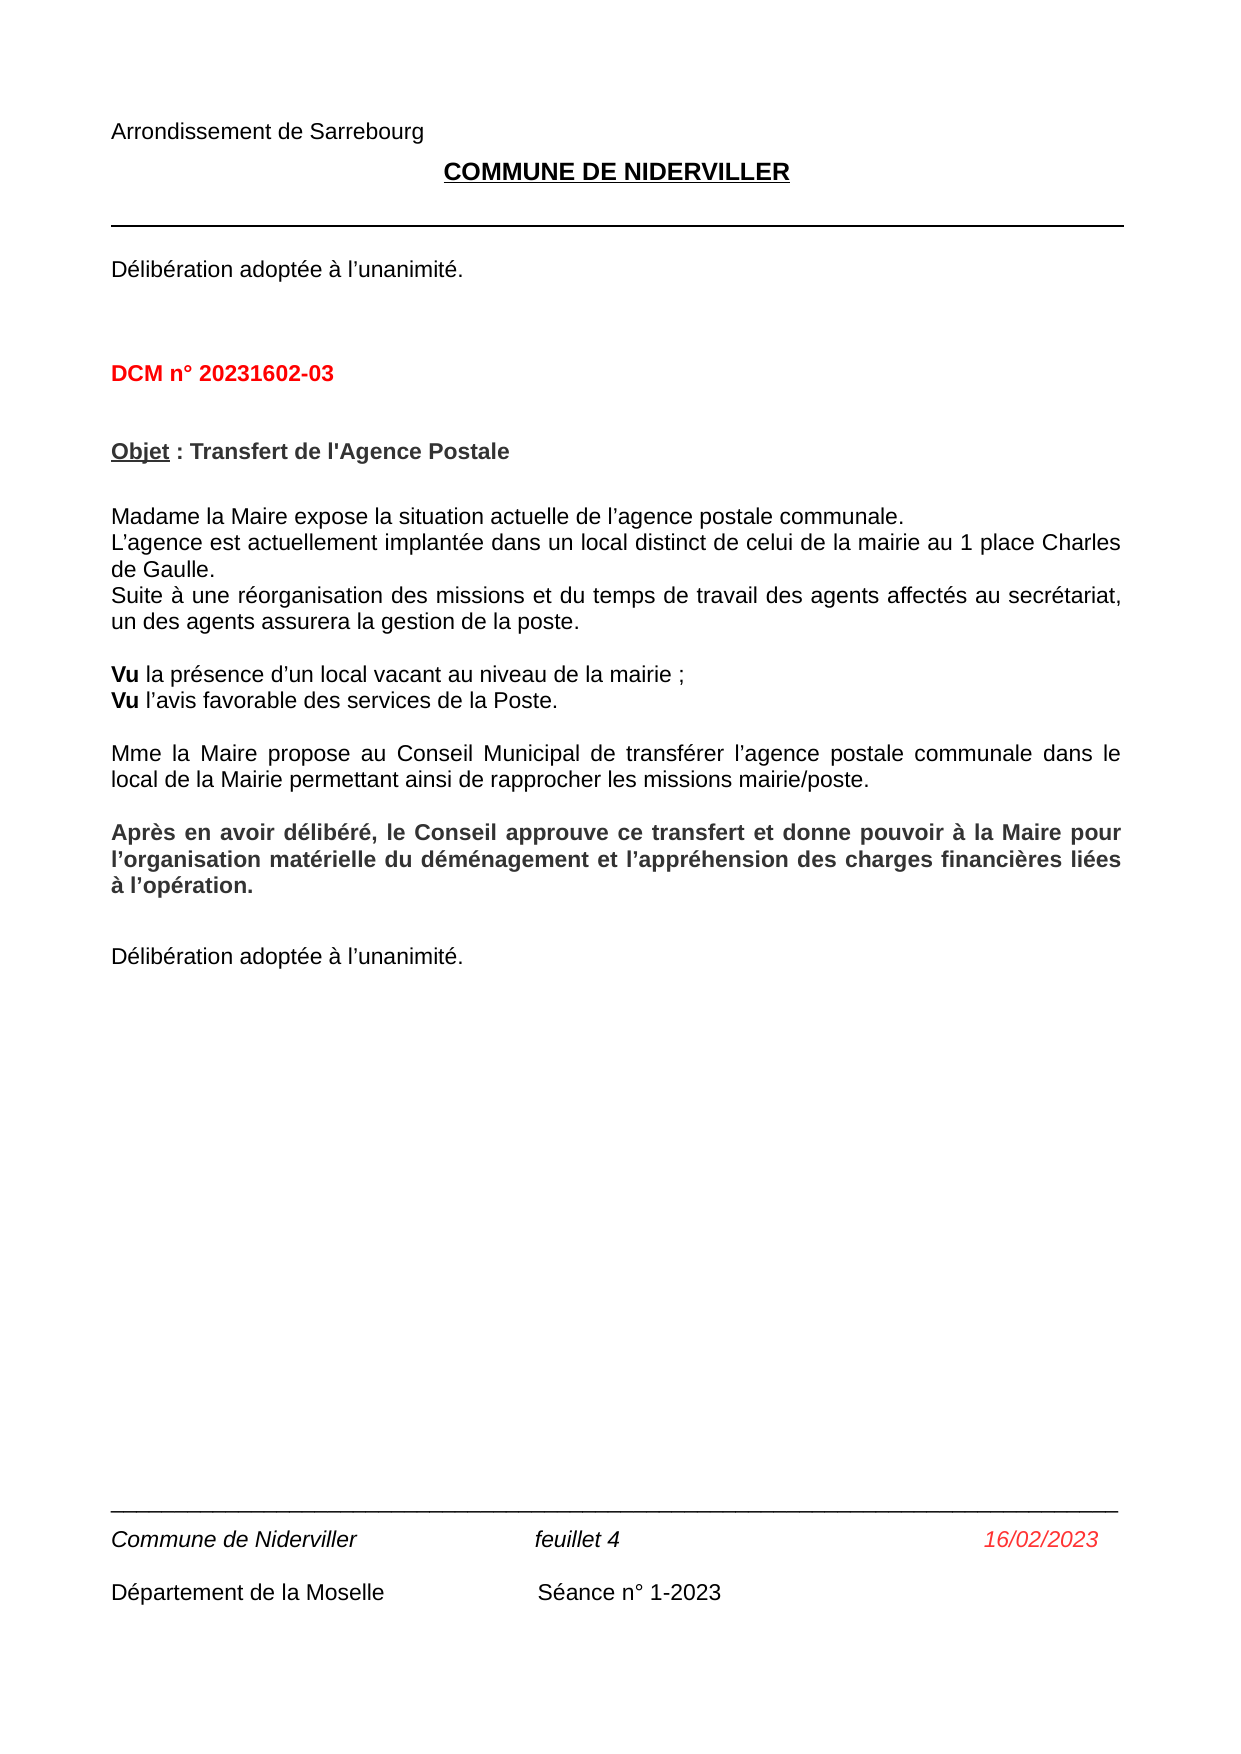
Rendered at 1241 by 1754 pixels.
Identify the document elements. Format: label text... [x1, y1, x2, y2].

text Vu l’avis favorable des services de la Poste. [111, 687, 1123, 714]
text Vu la présence d’un local vacant au niveau de la mairie ; [111, 661, 1123, 687]
text DCM n° 20231602-03 [111, 360, 1123, 386]
text Département de la Moselle Séance n° 1-2023 [111, 1565, 1123, 1608]
text Délibération adoptée à l’unanimité. [111, 943, 1123, 970]
text Suite à une réorganisation des missions et du temps de travail des agents affectés au secrétariat, un des agents assurera la gestion de la poste. [111, 582, 1123, 635]
text Après en avoir délibéré, le Conseil approuve ce transfert et donne pouvoir à la Maire pour l’organisation matérielle du déménagement et l’appréhension des charges financières liées à l’opération. [111, 819, 1123, 898]
text Objet : Transfert de l'Agence Postale [111, 438, 1123, 464]
text COMMUNE DE NIDERVILLER [111, 157, 1123, 186]
text Délibération adoptée à l’unanimité. [111, 256, 1123, 282]
text Commune de Niderviller feuillet 4 16/02/2023 [111, 1526, 1123, 1552]
text _______________________________________________________________________________ [111, 1487, 1123, 1514]
text Madame la Maire expose la situation actuelle de l’agence postale communale. [111, 503, 1123, 529]
text L’agence est actuellement implantée dans un local distinct de celui de la mairie au 1 place Charles de Gaulle. [111, 529, 1123, 582]
text Arrondissement de Sarrebourg [111, 118, 1123, 144]
text Mme la Maire propose au Conseil Municipal de transférer l’agence postale communale dans le local de la Mairie permettant ainsi de rapprocher les missions mairie/poste. [111, 740, 1123, 793]
